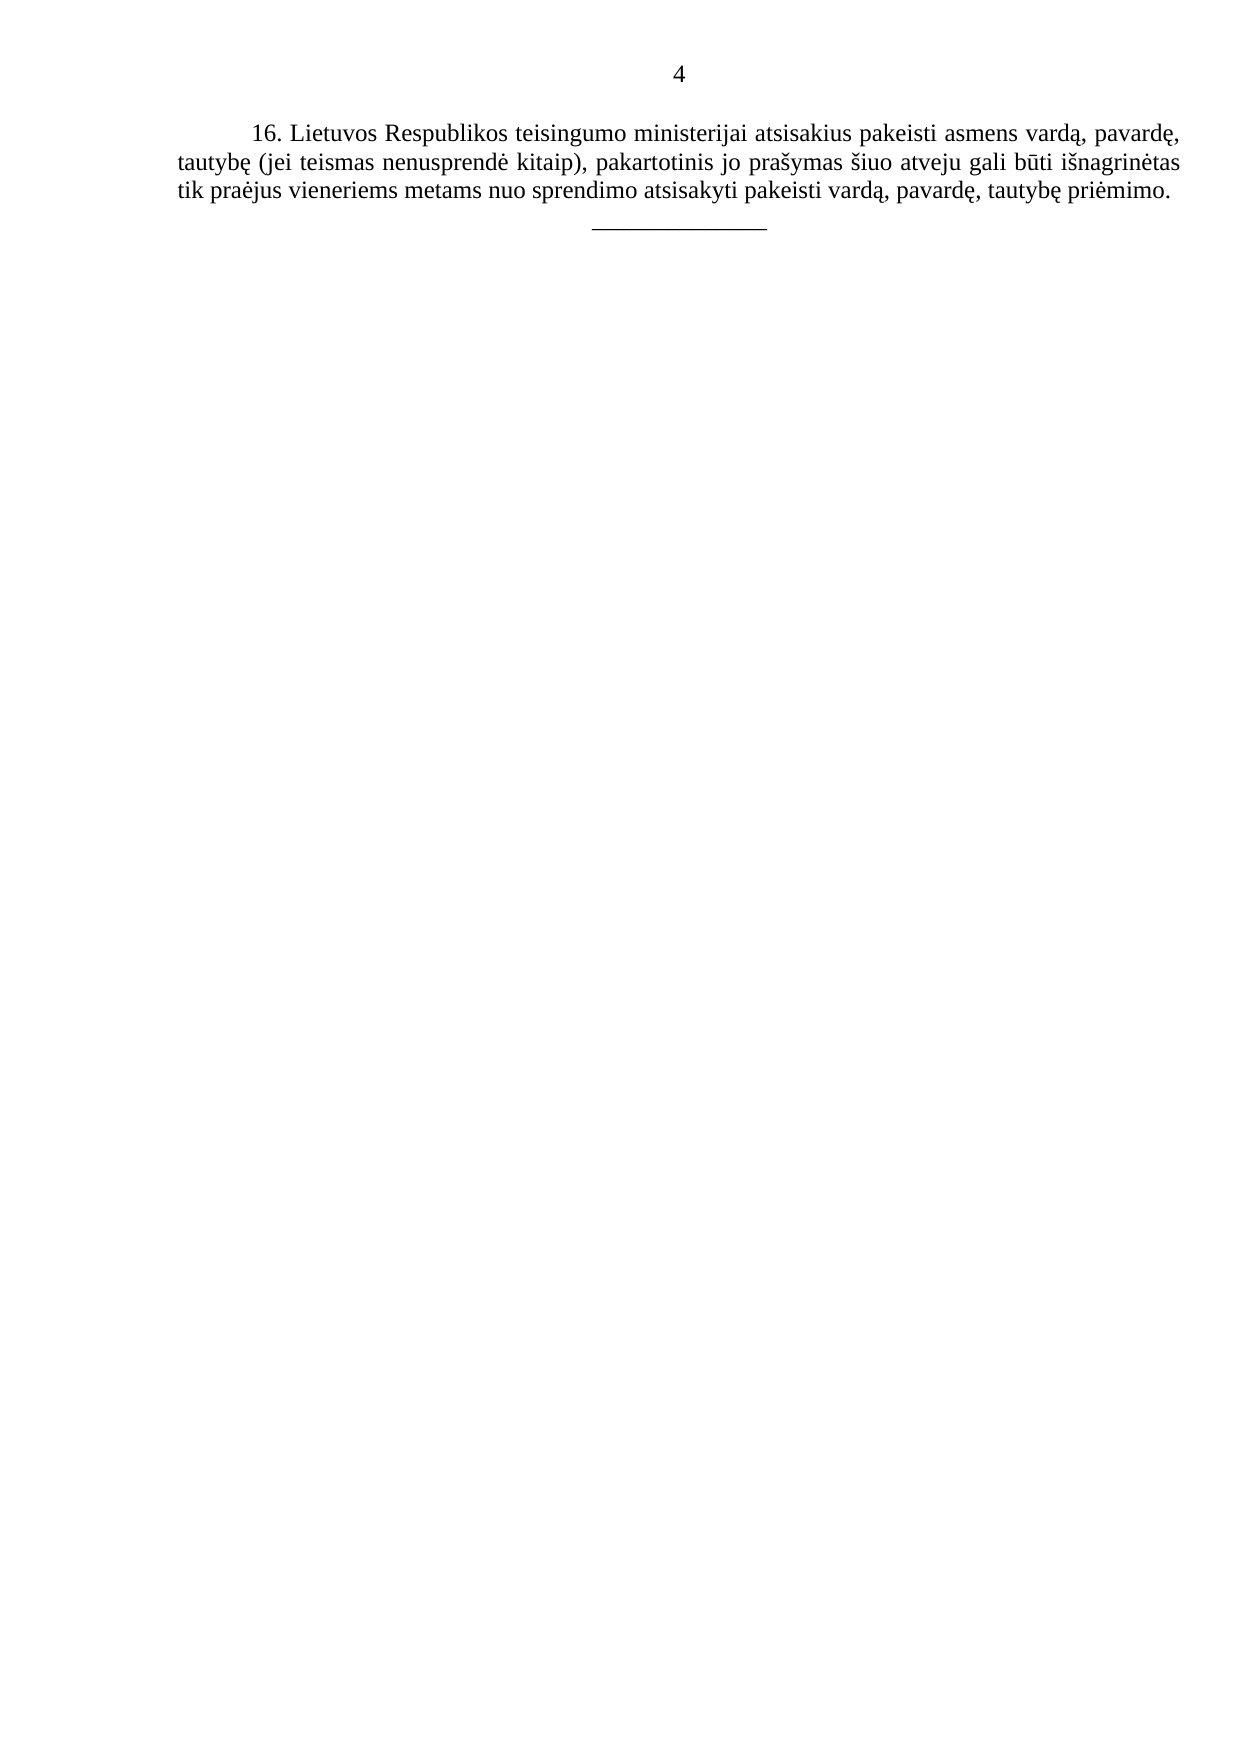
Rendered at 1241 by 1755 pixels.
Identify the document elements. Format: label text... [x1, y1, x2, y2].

text ______________ [177, 204, 1181, 233]
text 16. Lietuvos Respublikos teisingumo ministerijai atsisakius pakeisti asmens vardą, pavardę, tautybę (jei teismas nenusprendė kitaip), pakartotinis jo prašymas šiuo atveju gali būti išnagrinėtas tik praėjus vieneriems metams nuo sprendimo atsisakyti pakeisti vardą, pavardę, tautybę priėmimo. [177, 118, 1181, 204]
